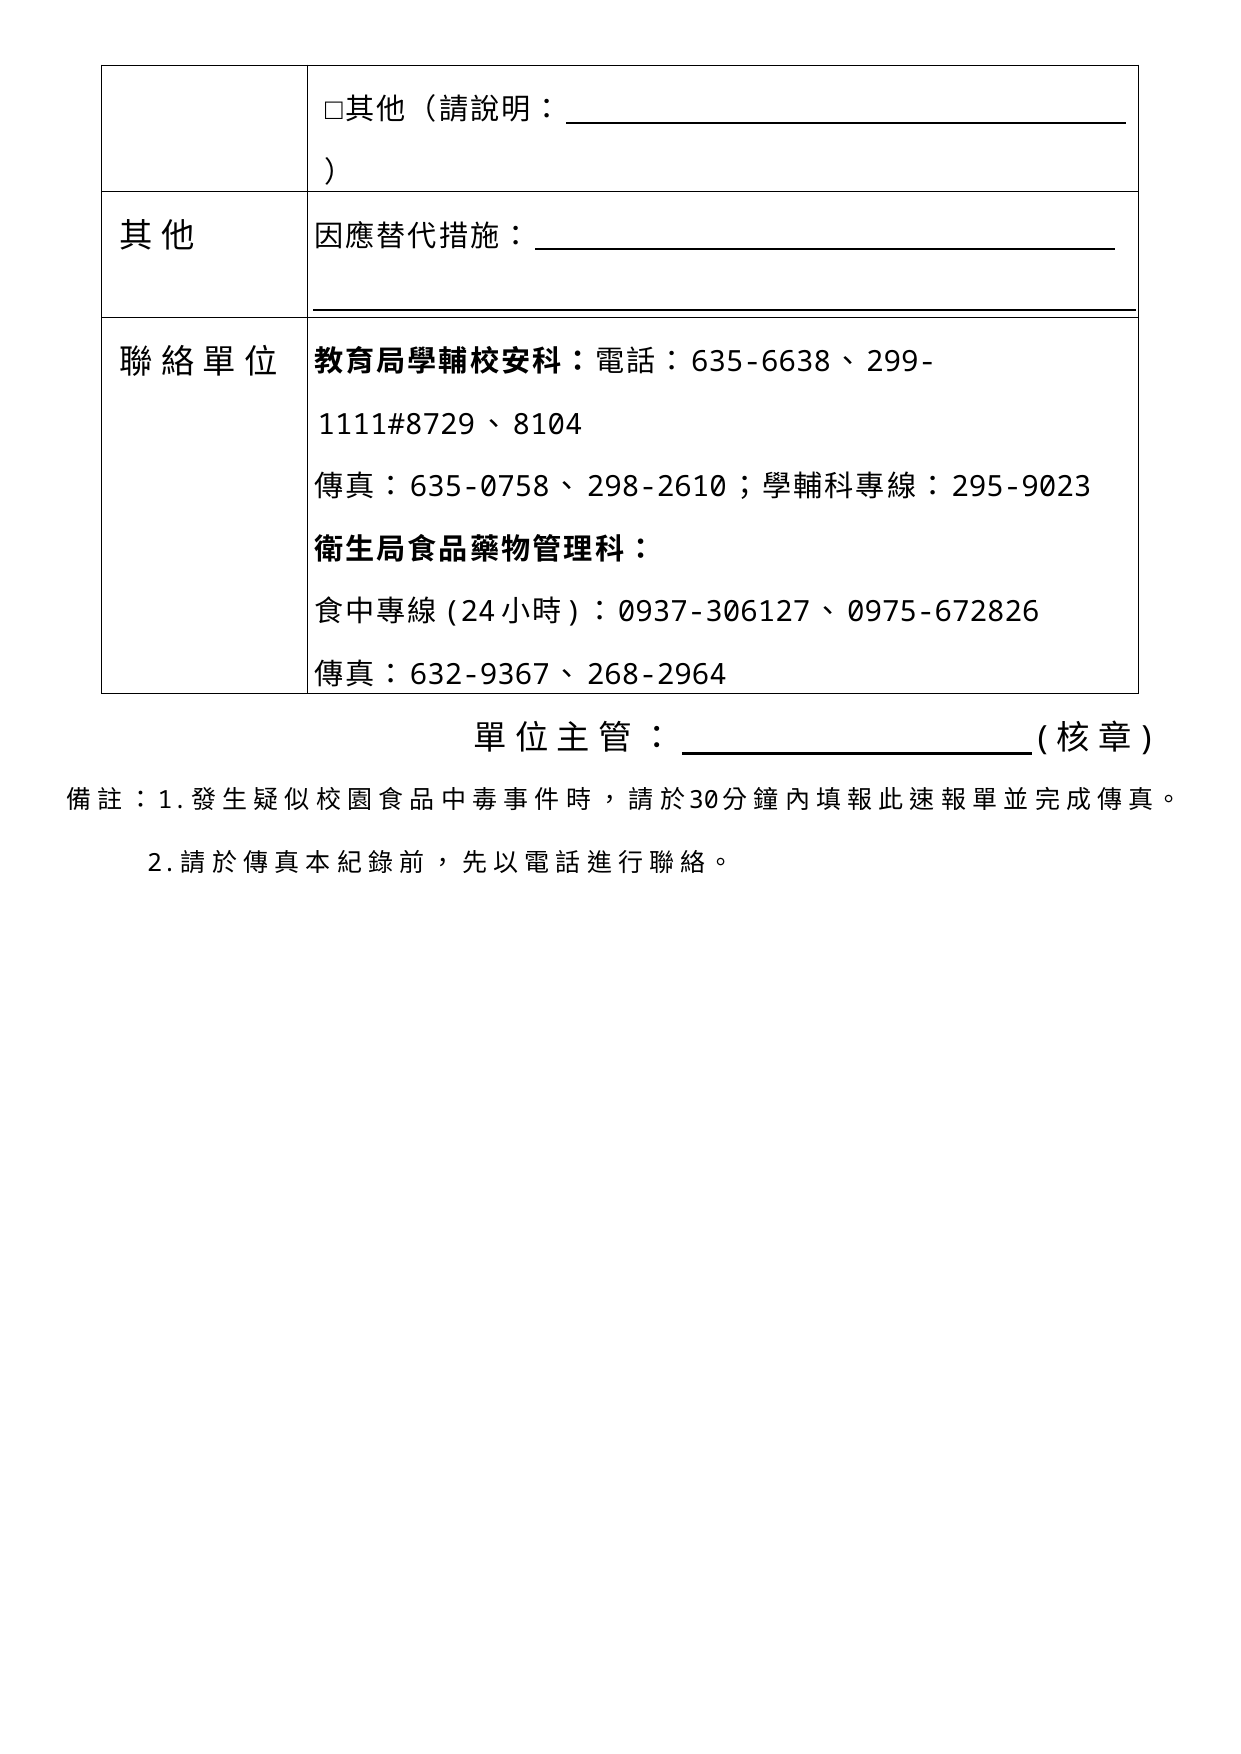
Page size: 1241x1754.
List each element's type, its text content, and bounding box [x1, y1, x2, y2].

table_cell [102, 66, 307, 191]
table_cell 教育局學輔校安科：電話：635-6638、299-1111#8729、8104 傳真：635-0758、298-2610；學輔科專線：295-9023 衛生局食品藥物管理科： 食中專線(24小時)：0937-306127、0975-672826 傳真：632-9367、268-2964 [308, 318, 1138, 693]
table_cell 其他 [102, 192, 307, 317]
text 備註：1.發生疑似校園食品中毒事件時，請於30分鐘內填報此速報單並完成傳真。 [63, 756, 1177, 819]
text 2.請於傳真本紀錄前，先以電話進行聯絡。 [63, 819, 1177, 881]
text 單位主管： (核章) [63, 694, 1177, 756]
table_cell 聯絡單位 [102, 318, 307, 693]
table_cell 因應替代措施： [308, 192, 1138, 317]
table_cell □其他（請說明： ） [308, 66, 1138, 191]
